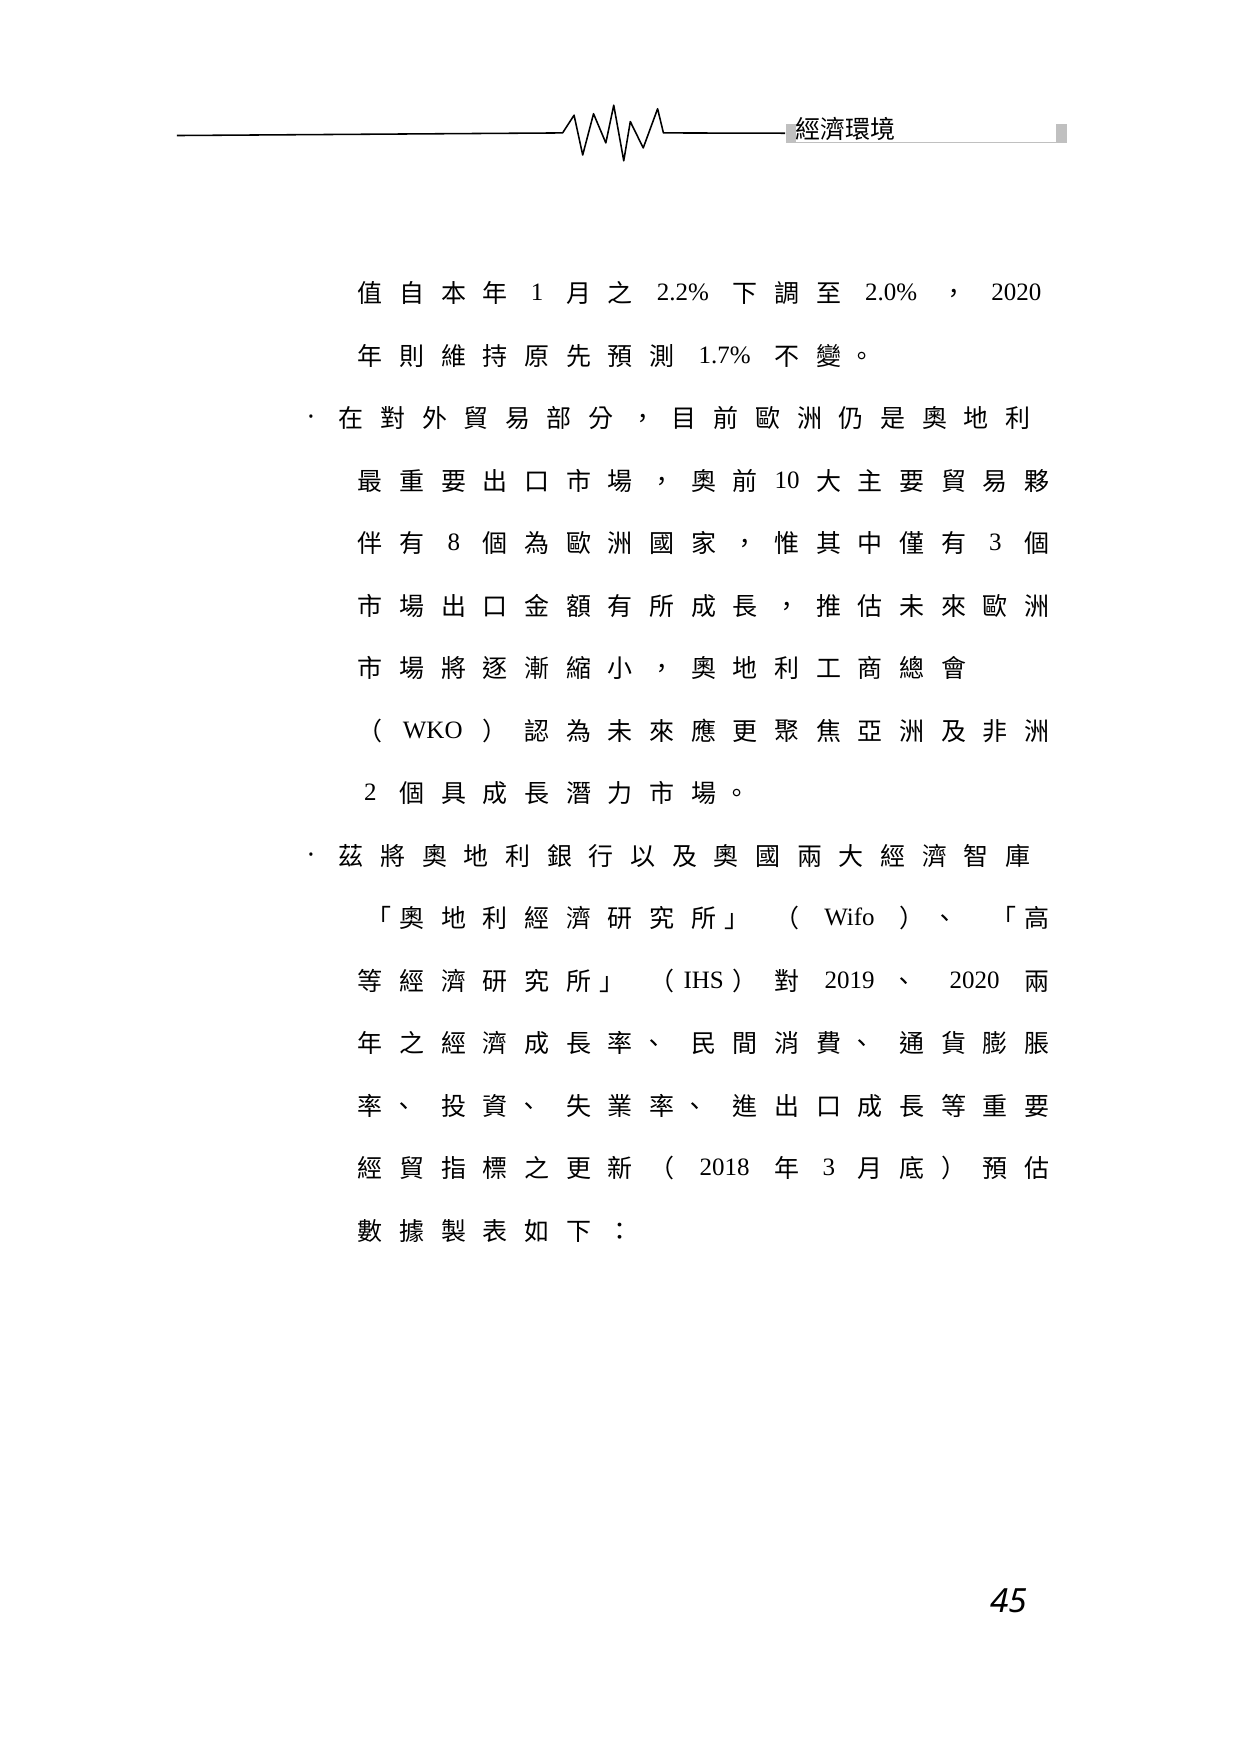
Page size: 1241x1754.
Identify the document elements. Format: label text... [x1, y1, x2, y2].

text 值自本年1月之2.2%下調至2.0%，2020年則維持原先預測1.7%不變。 [281, 250, 1058, 375]
text ․ 茲將奧地利銀行以及奧國兩大經濟智庫「奧地利經濟研究所」（Wifo）、「高等經濟研究所」（IHS）對2019、2020兩年之經濟成長率、民間消費、通貨膨脹率、投資、失業率、進出口成長等重要經貿指標之更新（2018年3月底）預估數據製表如下： [281, 813, 1058, 1250]
text ․ 在對外貿易部分，目前歐洲仍是奧地利最重要出口市場，奧前10大主要貿易夥伴有8個為歐洲國家，惟其中僅有3個市場出口金額有所成長，推估未來歐洲市場將逐漸縮小，奧地利工商總會（WKO）認為未來應更聚焦亞洲及非洲2個具成長潛力市場。 [281, 375, 1058, 813]
